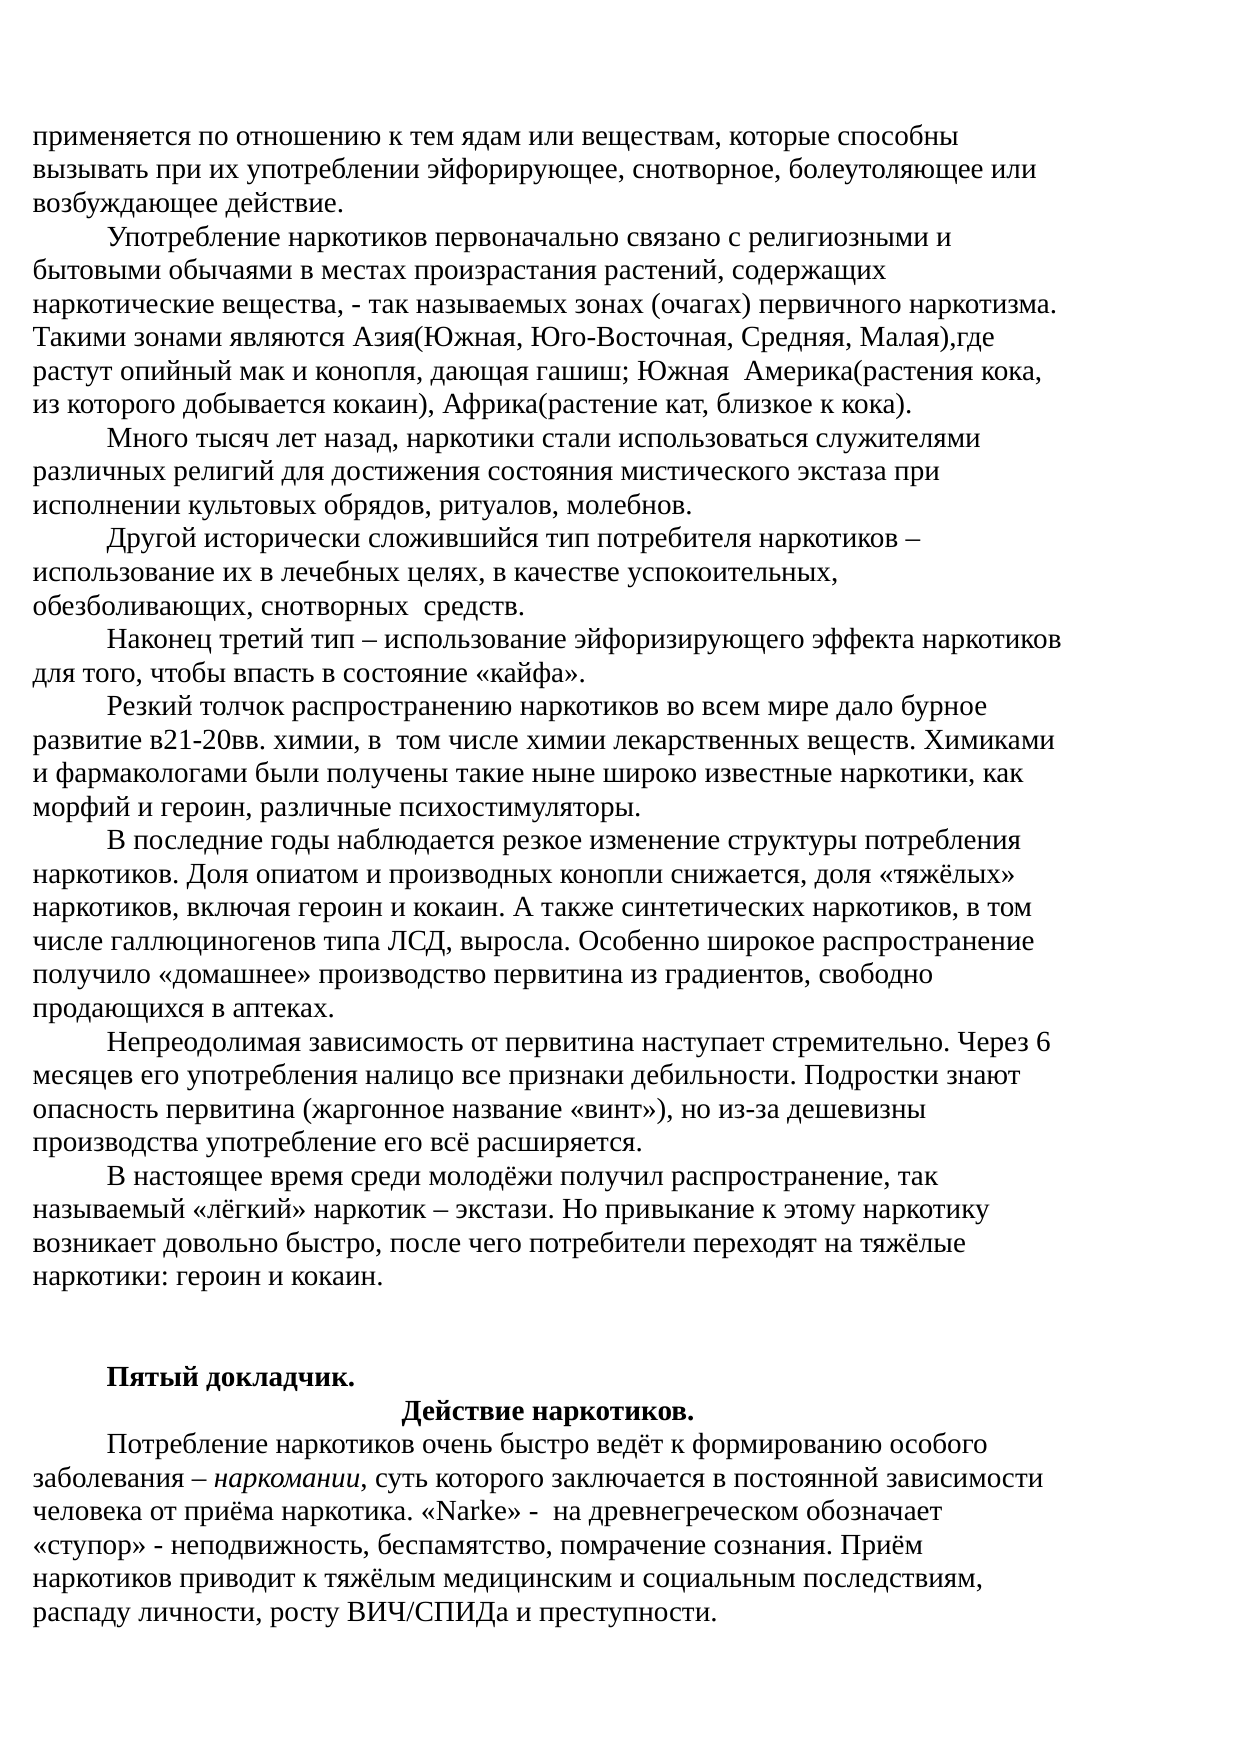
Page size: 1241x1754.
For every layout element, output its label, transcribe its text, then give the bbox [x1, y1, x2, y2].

text применяется по отношению к тем ядам или веществам, которые способны вызывать при их употреблении эйфорирующее, снотворное, болеутоляющее или возбуждающее действие. [32, 118, 1063, 219]
text Другой исторически сложившийся тип потребителя наркотиков – использование их в лечебных целях, в качестве успокоительных, обезболивающих, снотворных средств. [32, 521, 1063, 621]
text Непреодолимая зависимость от первитина наступает стремительно. Через 6 месяцев его употребления налицо все признаки дебильности. Подростки знают опасность первитина (жаргонное название «винт»), но из-за дешевизны производства употребление его всё расширяется. [32, 1024, 1063, 1158]
text Действие наркотиков. [32, 1393, 1063, 1426]
text Наконец третий тип – использование эйфоризирующего эффекта наркотиков для того, чтобы впасть в состояние «кайфа». [32, 621, 1063, 688]
text Много тысяч лет назад, наркотики стали использоваться служителями различных религий для достижения состояния мистического экстаза при исполнении культовых обрядов, ритуалов, молебнов. [32, 420, 1063, 521]
text Резкий толчок распространению наркотиков во всем мире дало бурное развитие в21-20вв. химии, в том числе химии лекарственных веществ. Химиками и фармакологами были получены такие ныне широко известные наркотики, как морфий и героин, различные психостимуляторы. [32, 688, 1063, 822]
text В последние годы наблюдается резкое изменение структуры потребления наркотиков. Доля опиатом и производных конопли снижается, доля «тяжёлых» наркотиков, включая героин и кокаин. А также синтетических наркотиков, в том числе галлюциногенов типа ЛСД, выросла. Особенно широкое распространение получило «домашнее» производство первитина из градиентов, свободно продающихся в аптеках. [32, 822, 1063, 1024]
text Пятый докладчик. [32, 1359, 1063, 1393]
text Потребление наркотиков очень быстро ведёт к формированию особого заболевания – наркомании, суть которого заключается в постоянной зависимости человека от приёма наркотика. «Narke» - на древнегреческом обозначает «ступор» - неподвижность, беспамятство, помрачение сознания. Приём наркотиков приводит к тяжёлым медицинским и социальным последствиям, распаду личности, росту ВИЧ/СПИДа и преступности. [32, 1426, 1063, 1627]
text Употребление наркотиков первоначально связано с религиозными и бытовыми обычаями в местах произрастания растений, содержащих наркотические вещества, - так называемых зонах (очагах) первичного наркотизма. Такими зонами являются Азия(Южная, Юго-Восточная, Средняя, Малая),где растут опийный мак и конопля, дающая гашиш; Южная Америка(растения кока, из которого добывается кокаин), Африка(растение кат, близкое к кока). [32, 219, 1063, 420]
text В настоящее время среди молодёжи получил распространение, так называемый «лёгкий» наркотик – экстази. Но привыкание к этому наркотику возникает довольно быстро, после чего потребители переходят на тяжёлые наркотики: героин и кокаин. [32, 1158, 1063, 1292]
